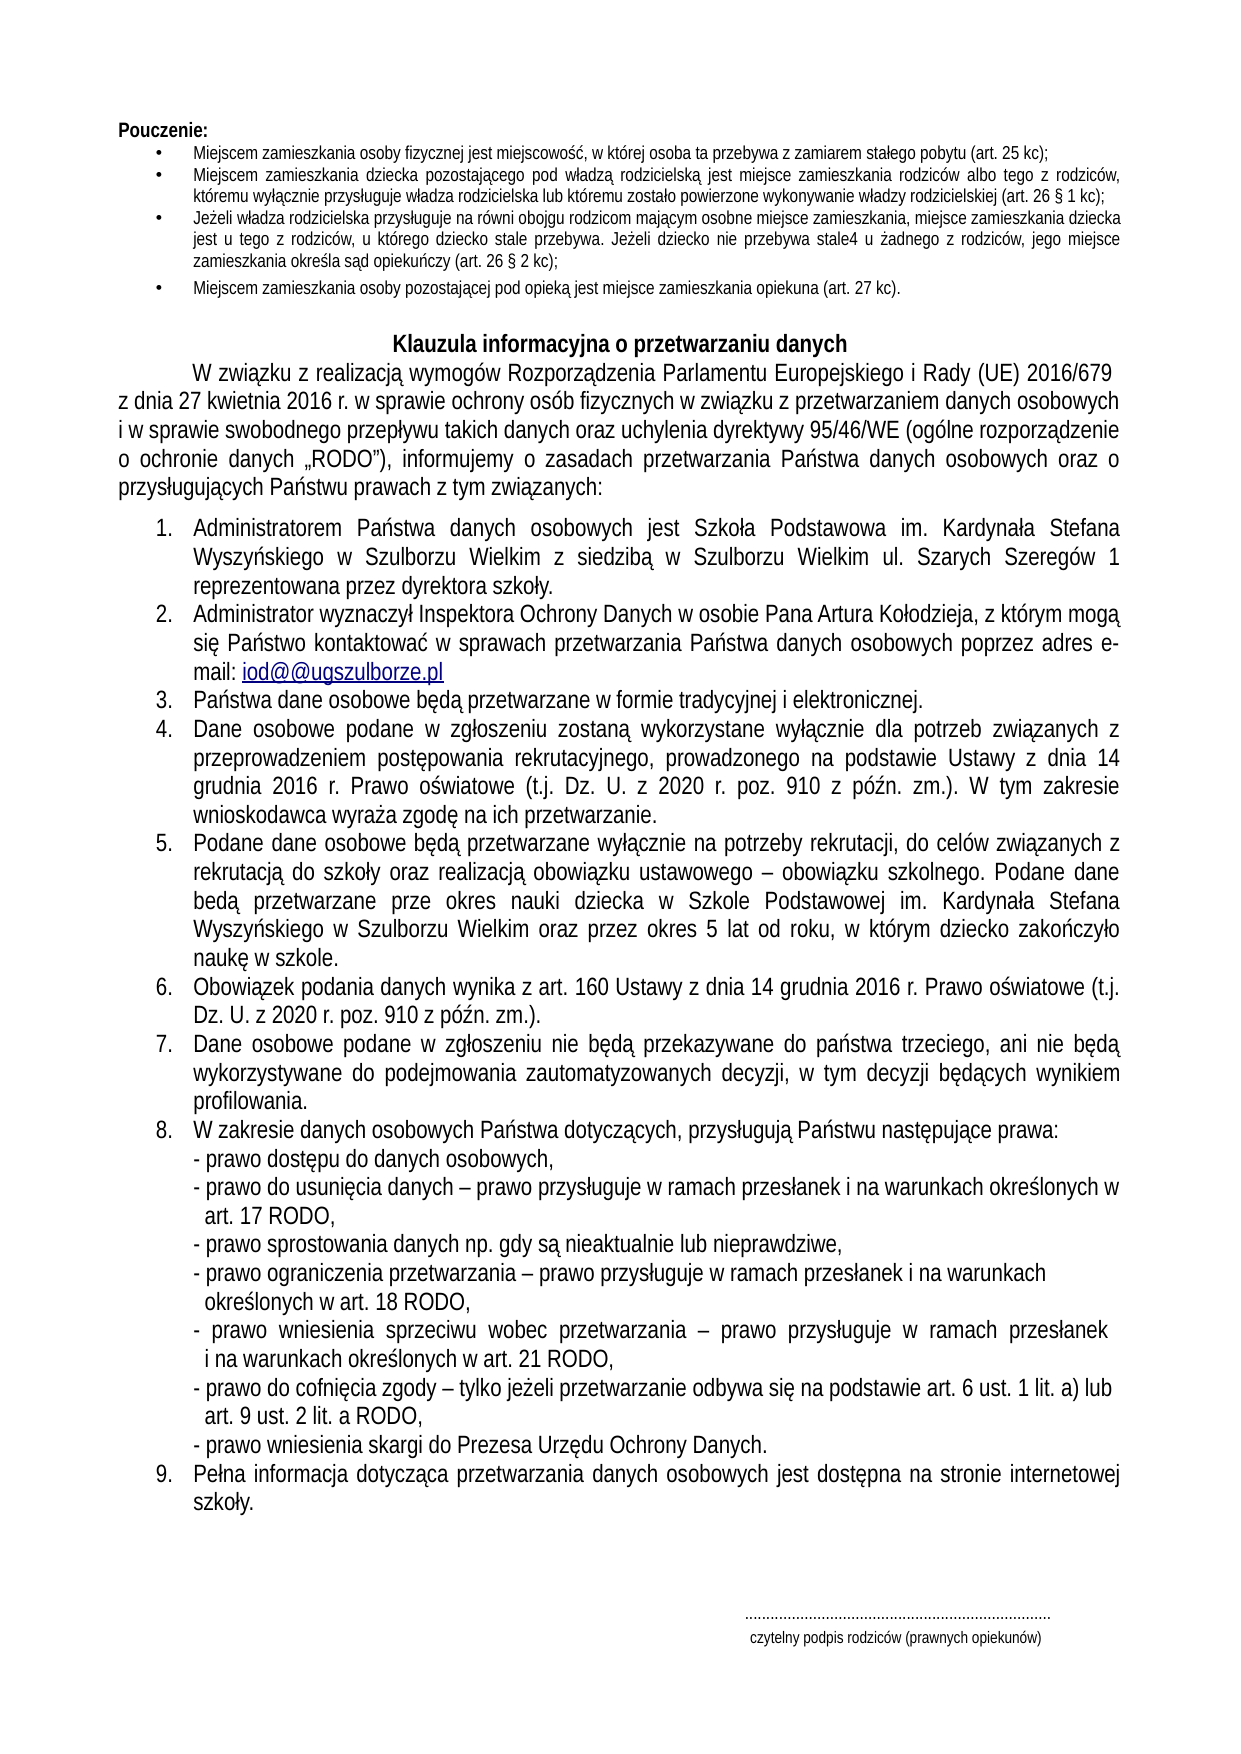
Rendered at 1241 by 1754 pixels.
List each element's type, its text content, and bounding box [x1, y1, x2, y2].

list Pełna informacja dotycząca przetwarzania danych osobowych jest dostępna na stronie internetowej szkoły. [156, 1459, 1122, 1516]
list Dane osobowe podane w zgłoszeniu nie będą przekazywane do państwa trzeciego, ani nie będą wykorzystywane do podejmowania zautomatyzowanych decyzji, w tym decyzji będących wynikiem profilowania. [156, 1029, 1122, 1115]
list Miejscem zamieszkania osoby fizycznej jest miejscowość, w której osoba ta przebywa z zamiarem stałego pobytu (art. 25 kc); [156, 142, 1122, 164]
list art. 9 ust. 2 lit. a RODO, [156, 1401, 1122, 1430]
list Administratorem Państwa danych osobowych jest Szkoła Podstawowa im. Kardynała Stefana Wyszyńskiego w Szulborzu Wielkim z siedzibą w Szulborzu Wielkim ul. Szarych Szeregów 1 reprezentowana przez dyrektora szkoły. [156, 513, 1122, 599]
list określonych w art. 18 RODO, [156, 1287, 1122, 1315]
list - prawo do cofnięcia zgody – tylko jeżeli przetwarzanie odbywa się na podstawie art. 6 ust. 1 lit. a) lub [156, 1373, 1122, 1401]
list Podane dane osobowe będą przetwarzane wyłącznie na potrzeby rekrutacji, do celów związanych z rekrutacją do szkoły oraz realizacją obowiązku ustawowego – obowiązku szkolnego. Podane dane bedą przetwarzane prze okres nauki dziecka w Szkole Podstawowej im. Kardynała Stefana Wyszyńskiego w Szulborzu Wielkim oraz przez okres 5 lat od roku, w którym dziecko zakończyło naukę w szkole. [156, 828, 1122, 972]
text czytelny podpis rodziców (prawnych opiekunów) [118, 1626, 1122, 1647]
list - prawo dostępu do danych osobowych, [156, 1143, 1122, 1172]
list Administrator wyznaczył Inspektora Ochrony Danych w osobie Pana Artura Kołodzieja, z którym mogą się Państwo kontaktować w sprawach przetwarzania Państwa danych osobowych poprzez adres e-mail: iod@@ugszulborze.pl [156, 599, 1122, 685]
text W związku z realizacją wymogów Rozporządzenia Parlamentu Europejskiego i Rady (UE) 2016/679 z dnia 27 kwietnia 2016 r. w sprawie ochrony osób fizycznych w związku z przetwarzaniem danych osobowych i w sprawie swobodnego przepływu takich danych oraz uchylenia dyrektywy 95/46/WE (ogólne rozporządzenie o ochronie danych „RODO”), informujemy o zasadach przetwarzania Państwa danych osobowych oraz o przysługujących Państwu prawach z tym związanych: [118, 358, 1122, 501]
list Obowiązek podania danych wynika z art. 160 Ustawy z dnia 14 grudnia 2016 r. Prawo oświatowe (t.j. Dz. U. z 2020 r. poz. 910 z późn. zm.). [156, 972, 1122, 1029]
list Państwa dane osobowe będą przetwarzane w formie tradycyjnej i elektronicznej. [156, 685, 1122, 714]
list - prawo do usunięcia danych – prawo przysługuje w ramach przesłanek i na warunkach określonych w [156, 1172, 1122, 1201]
list Miejscem zamieszkania dziecka pozostającego pod władzą rodzicielską jest miejsce zamieszkania rodziców albo tego z rodziców, któremu wyłącznie przysługuje władza rodzicielska lub któremu zostało powierzone wykonywanie władzy rodzicielskiej (art. 26 § 1 kc); [156, 164, 1122, 207]
text Klauzula informacyjna o przetwarzaniu danych [118, 329, 1122, 358]
list - prawo wniesienia sprzeciwu wobec przetwarzania – prawo przysługuje w ramach przesłanek i na warunkach określonych w art. 21 RODO, [156, 1315, 1122, 1373]
text Pouczenie: [118, 118, 1122, 142]
text ........................................................................ [118, 1592, 1122, 1626]
list W zakresie danych osobowych Państwa dotyczących, przysługują Państwu następujące prawa: [156, 1115, 1122, 1143]
list Dane osobowe podane w zgłoszeniu zostaną wykorzystane wyłącznie dla potrzeb związanych z przeprowadzeniem postępowania rekrutacyjnego, prowadzonego na podstawie Ustawy z dnia 14 grudnia 2016 r. Prawo oświatowe (t.j. Dz. U. z 2020 r. poz. 910 z późn. zm.). W tym zakresie wnioskodawca wyraża zgodę na ich przetwarzanie. [156, 714, 1122, 828]
list - prawo sprostowania danych np. gdy są nieaktualnie lub nieprawdziwe, [156, 1229, 1122, 1258]
list art. 17 RODO, [156, 1201, 1122, 1229]
list - prawo ograniczenia przetwarzania – prawo przysługuje w ramach przesłanek i na warunkach [156, 1258, 1122, 1287]
list - prawo wniesienia skargi do Prezesa Urzędu Ochrony Danych. [156, 1430, 1122, 1459]
list Jeżeli władza rodzicielska przysługuje na równi obojgu rodzicom mającym osobne miejsce zamieszkania, miejsce zamieszkania dziecka jest u tego z rodziców, u którego dziecko stale przebywa. Jeżeli dziecko nie przebywa stale4 u żadnego z rodziców, jego miejsce zamieszkania określa sąd opiekuńczy (art. 26 § 2 kc); [156, 207, 1122, 271]
list Miejscem zamieszkania osoby pozostającej pod opieką jest miejsce zamieszkania opiekuna (art. 27 kc). [156, 271, 1122, 329]
